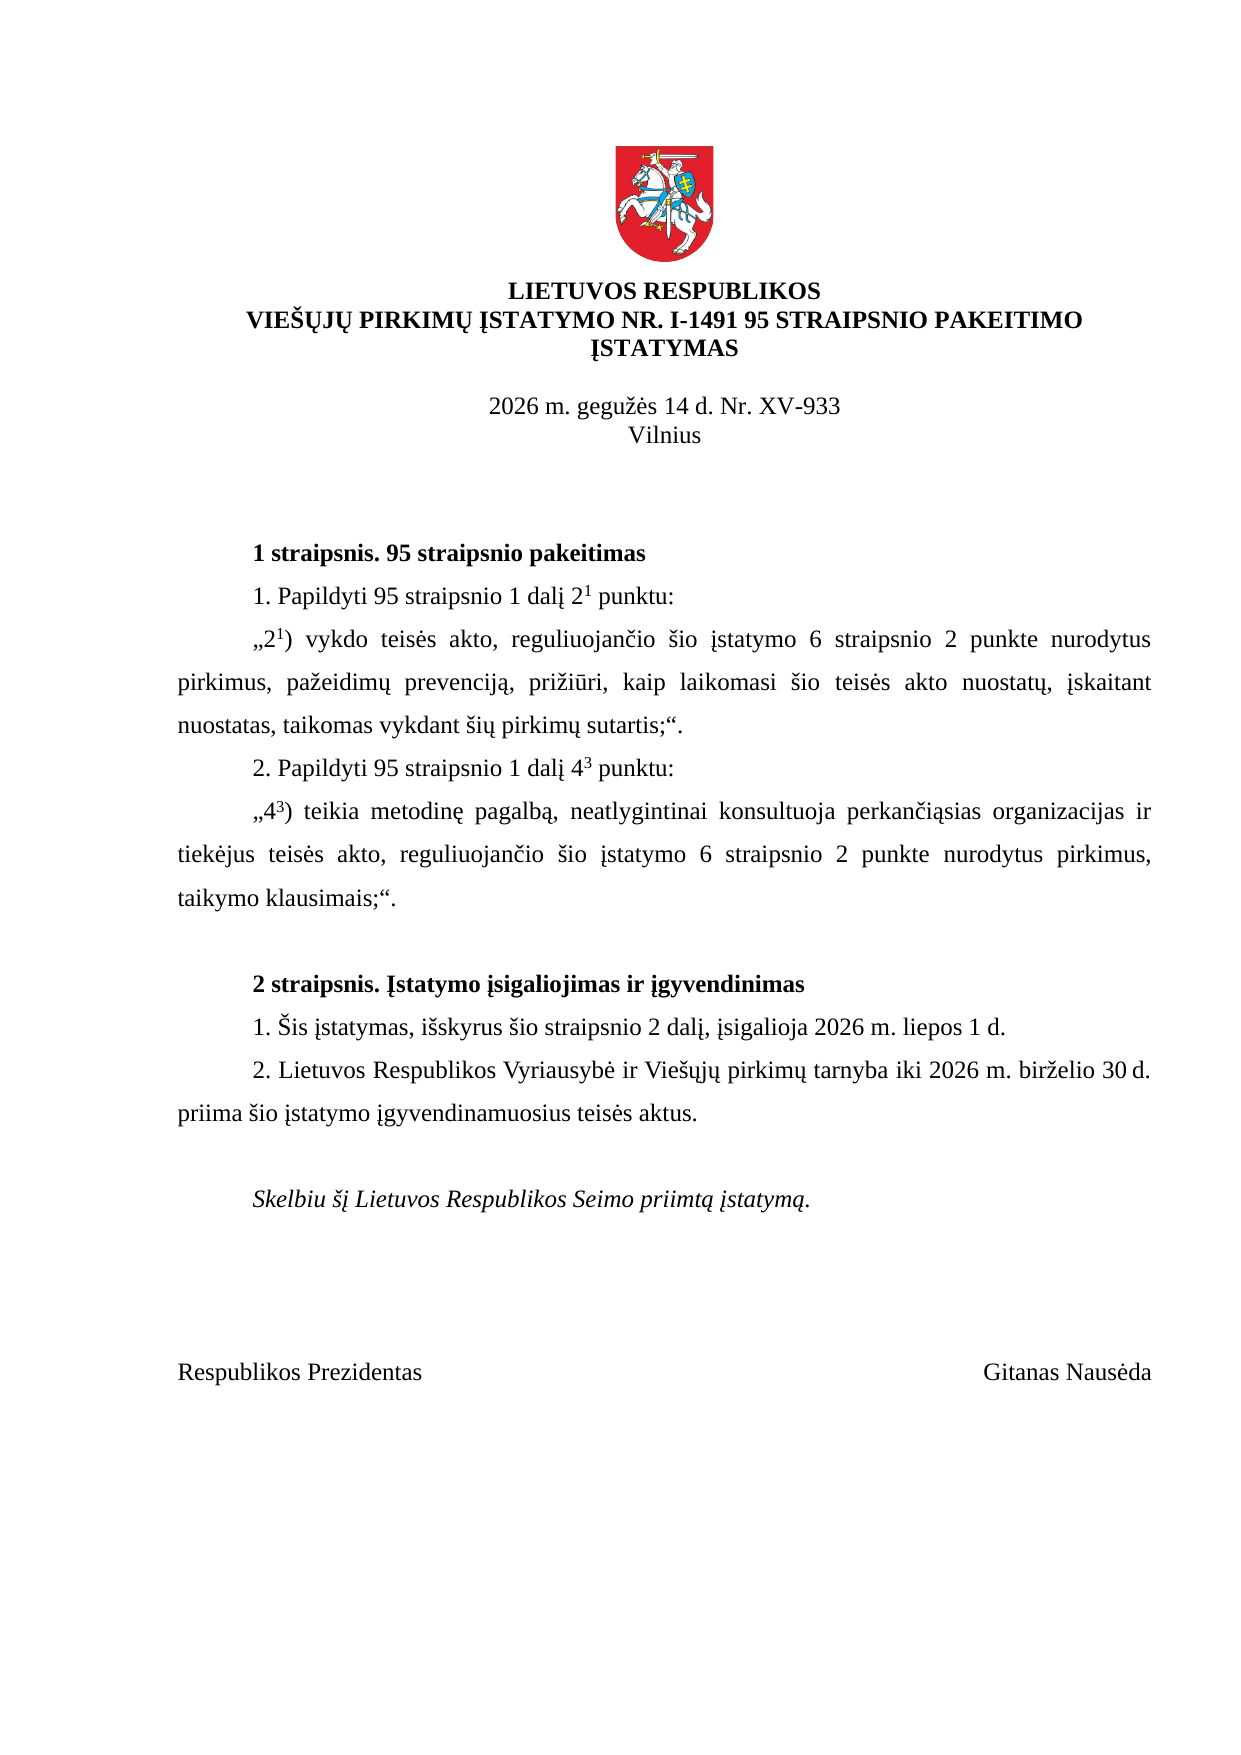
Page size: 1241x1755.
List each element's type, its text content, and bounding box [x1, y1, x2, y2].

text „43) teikia metodinę pagalbą, neatlygintinai konsultuoja perkančiąsias organizacijas ir tiekėjus teisės akto, reguliuojančio šio įstatymo 6 straipsnio 2 punkte nurodytus pirkimus, taikymo klausimais;“. [177, 796, 1152, 911]
text Skelbiu šį Lietuvos Respublikos Seimo priimtą įstatymą. [177, 1184, 1152, 1213]
text ĮSTATYMAS [177, 333, 1152, 362]
text 2. Papildyti 95 straipsnio 1 dalį 43 punktu: [177, 753, 1152, 782]
text 1. Papildyti 95 straipsnio 1 dalį 21 punktu: [177, 581, 1152, 609]
text 2 straipsnis. Įstatymo įsigaliojimas ir įgyvendinimas [177, 969, 1152, 998]
text 2. Lietuvos Respublikos Vyriausybė ir Viešųjų pirkimų tarnyba iki 2026 m. birželio 30 d. priima šio įstatymo įgyvendinamuosius teisės aktus. [177, 1055, 1152, 1127]
text 2026 m. gegužės 14 d. Nr. XV-933 [177, 391, 1152, 420]
text Respublikos Prezidentas Gitanas Nausėda [177, 1357, 1152, 1386]
text Vilnius [177, 420, 1152, 448]
text 1 straipsnis. 95 straipsnio pakeitimas [177, 538, 1152, 566]
text 1. Šis įstatymas, išskyrus šio straipsnio 2 dalį, įsigalioja 2026 m. liepos 1 d. [177, 1012, 1152, 1041]
text VIEŠŲJŲ PIRKIMŲ ĮSTATYMO NR. I-1491 95 STRAIPSNIO PAKEITIMO [177, 305, 1152, 333]
text LIETUVOS RESPUBLIKOS [177, 276, 1152, 305]
text „21) vykdo teisės akto, reguliuojančio šio įstatymo 6 straipsnio 2 punkte nurodytus pirkimus, pažeidimų prevenciją, prižiūri, kaip laikomasi šio teisės akto nuostatų, įskaitant nuostatas, taikomas vykdant šių pirkimų sutartis;“. [177, 624, 1152, 739]
